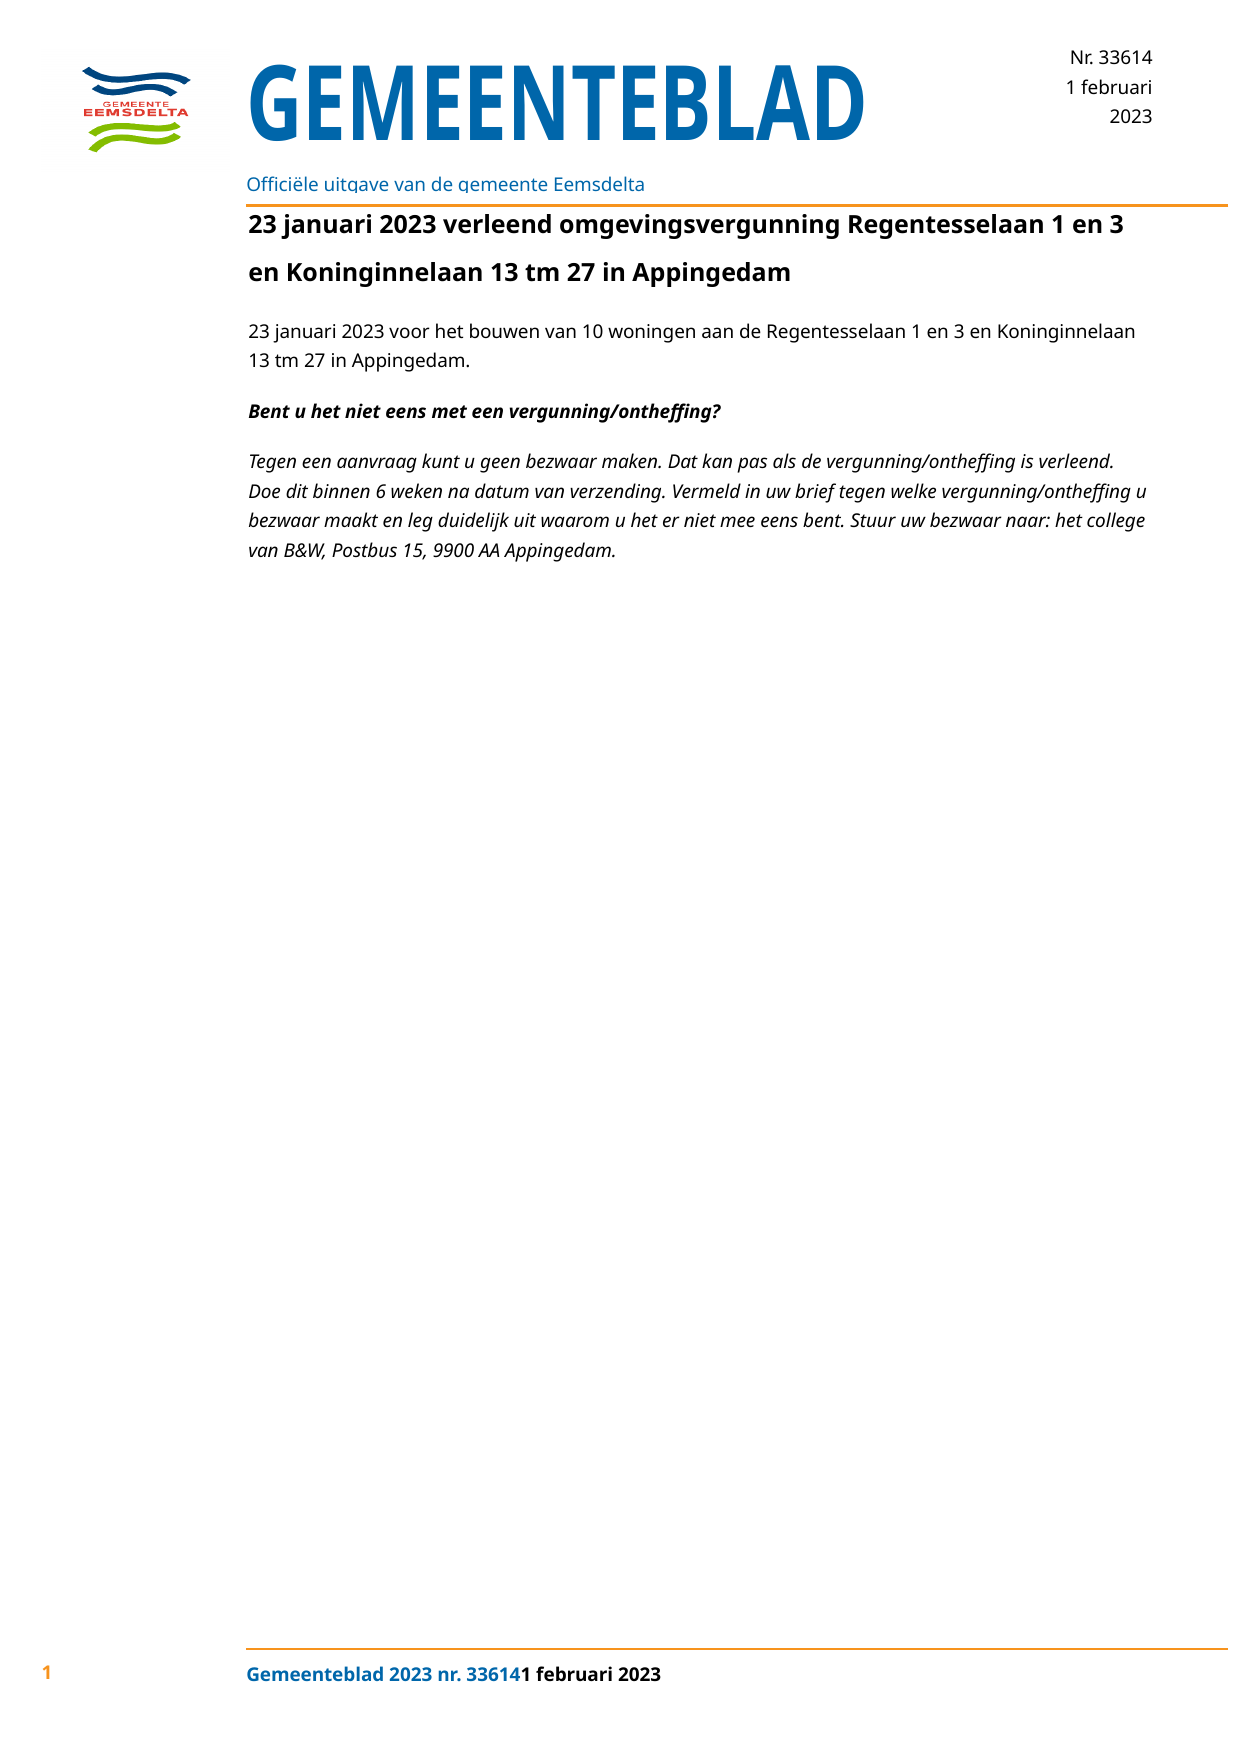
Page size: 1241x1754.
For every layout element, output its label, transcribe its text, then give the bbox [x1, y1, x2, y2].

text Tegen een aanvraag kunt u geen bezwaar maken. Dat kan pas als de vergunning/ontheffing is verleend. Doe dit binnen 6 weken na datum van verzending. Vermeld in uw brief tegen welke vergunning/ontheffing u bezwaar maakt en leg duidelijk uit waarom u het er niet mee eens bent. Stuur uw bezwaar naar: het college van B&W, Postbus 15, 9900 AA Appingedam. [248, 448, 1152, 563]
picture [41, 47, 231, 172]
text 23 januari 2023 verleend omgevingsvergunning Regentesselaan 1 en 3 en Koninginnelaan 13 tm 27 in Appingedam [248, 207, 1152, 288]
text 23 januari 2023 voor het bouwen van 10 woningen aan de Regentesselaan 1 en 3 en Koninginnelaan 13 tm 27 in Appingedam. [248, 318, 1152, 373]
text Bent u het niet eens met een vergunning/ontheffing? [248, 398, 1152, 424]
